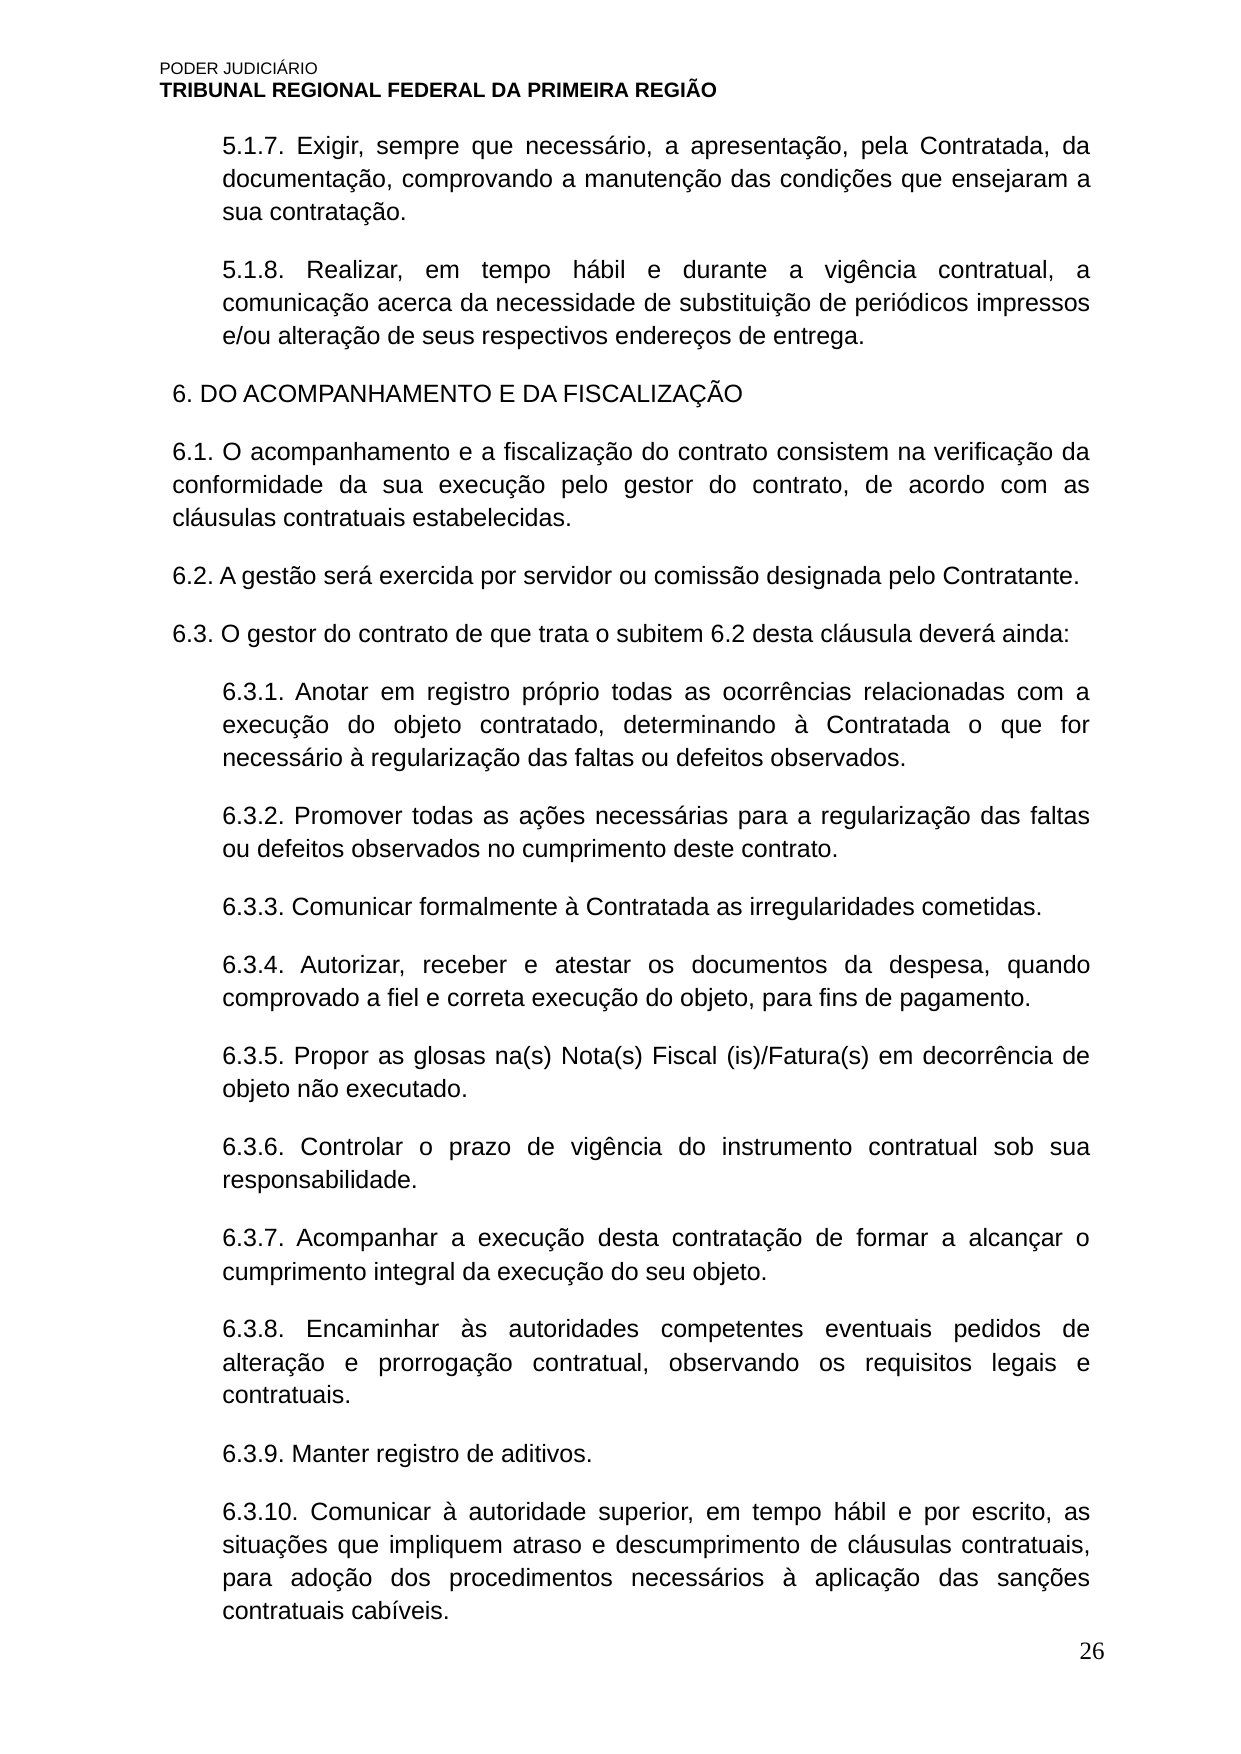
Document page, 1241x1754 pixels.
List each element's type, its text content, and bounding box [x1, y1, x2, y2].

text 6.3.7. Acompanhar a execução desta contratação de formar a alcançar o cumprimento integral da execução do seu objeto. [222, 1223, 1092, 1285]
text 5.1.7. Exigir, sempre que necessário, a apresentação, pela Contratada, da documentação, comprovando a manutenção das condições que ensejaram a sua contratação. [222, 131, 1092, 226]
text 6.3.8. Encaminhar às autoridades competentes eventuais pedidos de alteração e prorrogação contratual, observando os requisitos legais e contratuais. [222, 1314, 1092, 1409]
text 6.3.9. Manter registro de aditivos. [222, 1438, 1092, 1467]
text 6.3.4. Autorizar, receber e atestar os documentos da despesa, quando comprovado a fiel e correta execução do objeto, para fins de pagamento. [222, 950, 1092, 1012]
text 6.2. A gestão será exercida por servidor ou comissão designada pelo Contratante. [172, 561, 1092, 590]
text 6.1. O acompanhamento e a fiscalização do contrato consistem na verificação da conformidade da sua execução pelo gestor do contrato, de acordo com as cláusulas contratuais estabelecidas. [172, 437, 1092, 532]
text 5.1.8. Realizar, em tempo hábil e durante a vigência contratual, a comunicação acerca da necessidade de substituição de periódicos impressos e/ou alteração de seus respectivos endereços de entrega. [222, 255, 1092, 350]
text 6.3.5. Propor as glosas na(s) Nota(s) Fiscal (is)/Fatura(s) em decorrência de objeto não executado. [222, 1041, 1092, 1103]
text 6.3.1. Anotar em registro próprio todas as ocorrências relacionadas com a execução do objeto contratado, determinando à Contratada o que for necessário à regularização das faltas ou defeitos observados. [222, 677, 1092, 772]
text 6. DO ACOMPANHAMENTO E DA FISCALIZAÇÃO [172, 379, 1092, 408]
text 6.3.6. Controlar o prazo de vigência do instrumento contratual sob sua responsabilidade. [222, 1132, 1092, 1194]
text 6.3.3. Comunicar formalmente à Contratada as irregularidades cometidas. [222, 892, 1092, 921]
text 6.3.10. Comunicar à autoridade superior, em tempo hábil e por escrito, as situações que impliquem atraso e descumprimento de cláusulas contratuais, para adoção dos procedimentos necessários à aplicação das sanções contratuais cabíveis. [222, 1497, 1092, 1624]
text 6.3.2. Promover todas as ações necessárias para a regularização das faltas ou defeitos observados no cumprimento deste contrato. [222, 801, 1092, 863]
text 6.3. O gestor do contrato de que trata o subitem 6.2 desta cláusula deverá ainda: [172, 619, 1092, 648]
